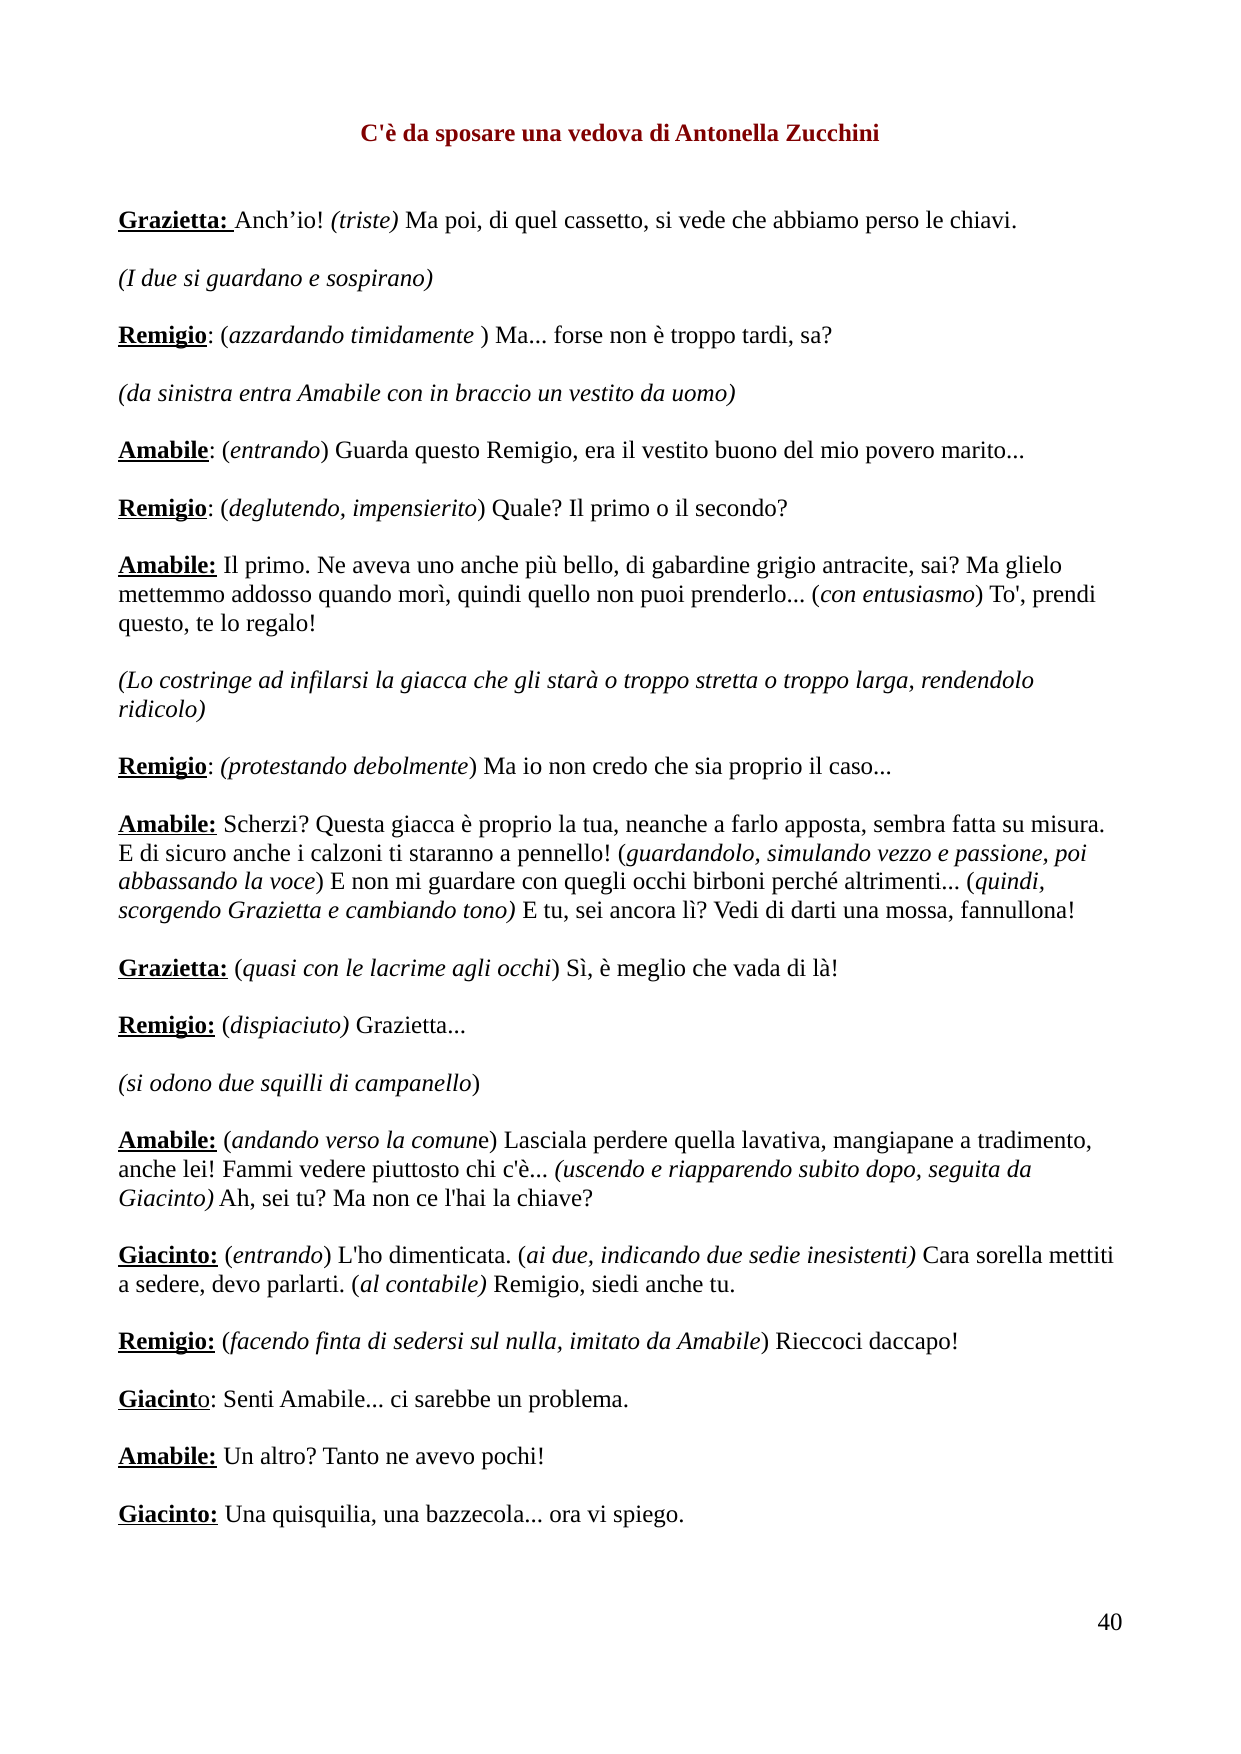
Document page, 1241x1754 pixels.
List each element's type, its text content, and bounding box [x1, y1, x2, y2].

text Giacinto: Senti Amabile... ci sarebbe un problema. [118, 1384, 1122, 1413]
text Remigio: (deglutendo, impensierito) Quale? Il primo o il secondo? [118, 493, 1122, 521]
text Grazietta: Anch’io! (triste) Ma poi, di quel cassetto, si vede che abbiamo perso le chiavi. [118, 205, 1122, 234]
text Giacinto: Una quisquilia, una bazzecola... ora vi spiego. [118, 1499, 1122, 1528]
text Grazietta: (quasi con le lacrime agli occhi) Sì, è meglio che vada di là! [118, 953, 1122, 981]
text (I due si guardano e sospirano) [118, 263, 1122, 291]
text Remigio: (azzardando timidamente ) Ma... forse non è troppo tardi, sa? [118, 320, 1122, 349]
text Amabile: Il primo. Ne aveva uno anche più bello, di gabardine grigio antracite, sai? Ma glielo mettemmo addosso quando morì, quindi quello non puoi prenderlo... (con entusiasmo) To', prendi questo, te lo regalo! [118, 550, 1122, 636]
text Amabile: Scherzi? Questa giacca è proprio la tua, neanche a farlo apposta, sembra fatta su misura. E di sicuro anche i calzoni ti staranno a pennello! (guardandolo, simulando vezzo e passione, poi abbassando la voce) E non mi guardare con quegli occhi birboni perché altrimenti... (quindi, scorgendo Grazietta e cambiando tono) E tu, sei ancora lì? Vedi di darti una mossa, fannullona! [118, 809, 1122, 924]
text Amabile: (andando verso la comune) Lasciala perdere quella lavativa, mangiapane a tradimento, anche lei! Fammi vedere piuttosto chi c'è... (uscendo e riapparendo subito dopo, seguita da Giacinto) Ah, sei tu? Ma non ce l'hai la chiave? [118, 1125, 1122, 1211]
text Remigio: (facendo finta di sedersi sul nulla, imitato da Amabile) Rieccoci daccapo! [118, 1326, 1122, 1355]
text (Lo costringe ad infilarsi la giacca che gli starà o troppo stretta o troppo larga, rendendolo ridicolo) [118, 665, 1122, 723]
text Amabile: (entrando) Guarda questo Remigio, era il vestito buono del mio povero marito... [118, 435, 1122, 464]
text Remigio: (protestando debolmente) Ma io non credo che sia proprio il caso... [118, 751, 1122, 780]
text Remigio: (dispiaciuto) Grazietta... [118, 1010, 1122, 1039]
text Giacinto: (entrando) L'ho dimenticata. (ai due, indicando due sedie inesistenti) Cara sorella mettiti a sedere, devo parlarti. (al contabile) Remigio, siedi anche tu. [118, 1240, 1122, 1298]
text Amabile: Un altro? Tanto ne avevo pochi! [118, 1441, 1122, 1470]
text (si odono due squilli di campanello) [118, 1068, 1122, 1096]
text (da sinistra entra Amabile con in braccio un vestito da uomo) [118, 378, 1122, 406]
